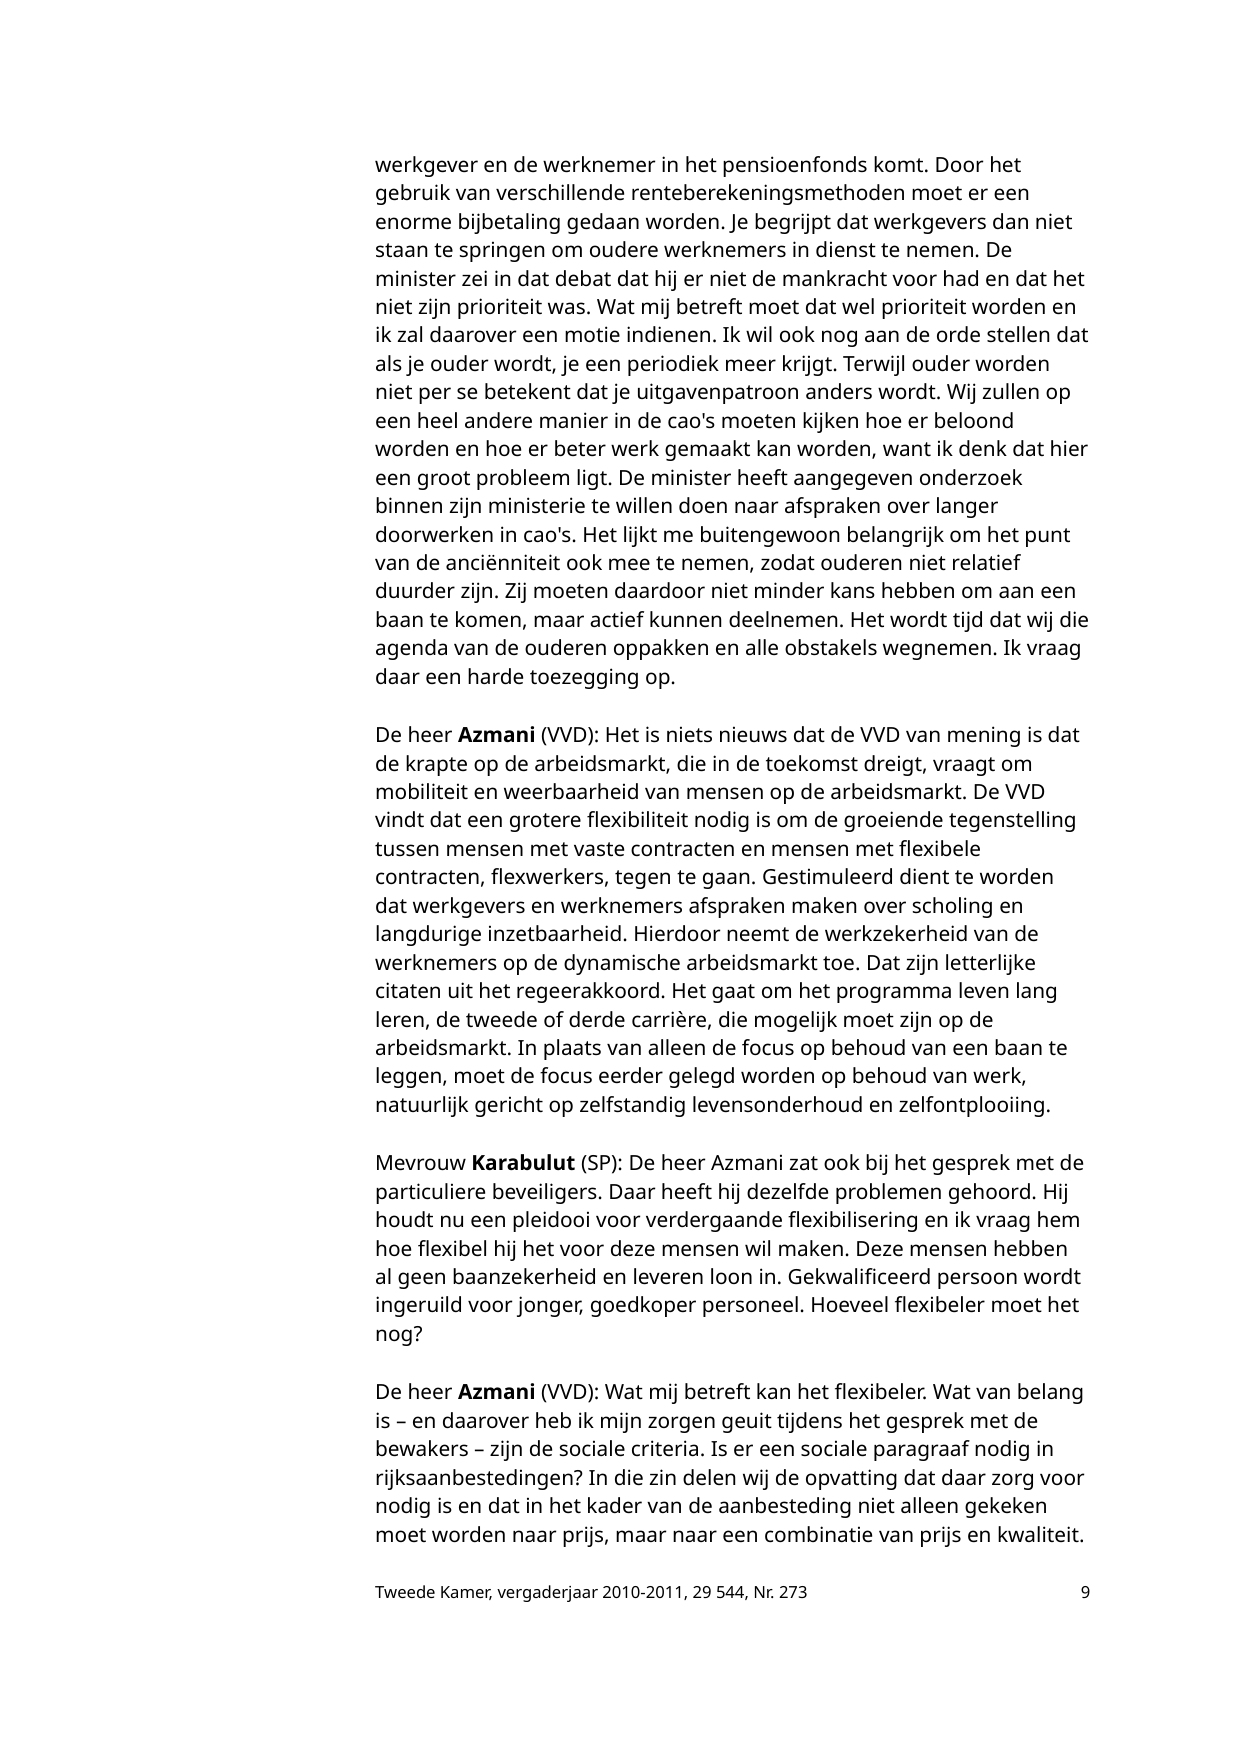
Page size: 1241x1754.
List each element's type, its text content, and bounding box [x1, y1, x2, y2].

text De heer Azmani (VVD): Het is niets nieuws dat de VVD van mening is dat de krapte op de arbeidsmarkt, die in de toekomst dreigt, vraagt om mobiliteit en weerbaarheid van mensen op de arbeidsmarkt. De VVD vindt dat een grotere flexibiliteit nodig is om de groeiende tegenstelling tussen mensen met vaste contracten en mensen met flexibele contracten, flexwerkers, tegen te gaan. Gestimuleerd dient te worden dat werkgevers en werknemers afspraken maken over scholing en langdurige inzetbaarheid. Hierdoor neemt de werkzekerheid van de werknemers op de dynamische arbeidsmarkt toe. Dat zijn letterlijke citaten uit het regeerakkoord. Het gaat om het programma leven lang leren, de tweede of derde carrière, die mogelijk moet zijn op de arbeidsmarkt. In plaats van alleen de focus op behoud van een baan te leggen, moet de focus eerder gelegd worden op behoud van werk, natuurlijk gericht op zelfstandig levensonderhoud en zelfontplooiing. [375, 720, 1090, 1118]
text werkgever en de werknemer in het pensioenfonds komt. Door het gebruik van verschillende renteberekeningsmethoden moet er een enorme bijbetaling gedaan worden. Je begrijpt dat werkgevers dan niet staan te springen om oudere werknemers in dienst te nemen. De minister zei in dat debat dat hij er niet de mankracht voor had en dat het niet zijn prioriteit was. Wat mij betreft moet dat wel prioriteit worden en ik zal daarover een motie indienen. Ik wil ook nog aan de orde stellen dat als je ouder wordt, je een periodiek meer krijgt. Terwijl ouder worden niet per se betekent dat je uitgavenpatroon anders wordt. Wij zullen op een heel andere manier in de cao's moeten kijken hoe er beloond worden en hoe er beter werk gemaakt kan worden, want ik denk dat hier een groot probleem ligt. De minister heeft aangegeven onderzoek binnen zijn ministerie te willen doen naar afspraken over langer doorwerken in cao's. Het lijkt me buitengewoon belangrijk om het punt van de anciënniteit ook mee te nemen, zodat ouderen niet relatief duurder zijn. Zij moeten daardoor niet minder kans hebben om aan een baan te komen, maar actief kunnen deelnemen. Het wordt tijd dat wij die agenda van de ouderen oppakken en alle obstakels wegnemen. Ik vraag daar een harde toezegging op. [375, 150, 1090, 690]
text De heer Azmani (VVD): Wat mij betreft kan het flexibeler. Wat van belang is – en daarover heb ik mijn zorgen geuit tijdens het gesprek met de bewakers – zijn de sociale criteria. Is er een sociale paragraaf nodig in rijksaanbestedingen? In die zin delen wij de opvatting dat daar zorg voor nodig is en dat in het kader van de aanbesteding niet alleen gekeken moet worden naar prijs, maar naar een combinatie van prijs en kwaliteit. [375, 1377, 1090, 1548]
text Mevrouw Karabulut (SP): De heer Azmani zat ook bij het gesprek met de particuliere beveiligers. Daar heeft hij dezelfde problemen gehoord. Hij houdt nu een pleidooi voor verdergaande flexibilisering en ik vraag hem hoe flexibel hij het voor deze mensen wil maken. Deze mensen hebben al geen baanzekerheid en leveren loon in. Gekwalificeerd persoon wordt ingeruild voor jonger, goedkoper personeel. Hoeveel flexibeler moet het nog? [375, 1148, 1090, 1347]
